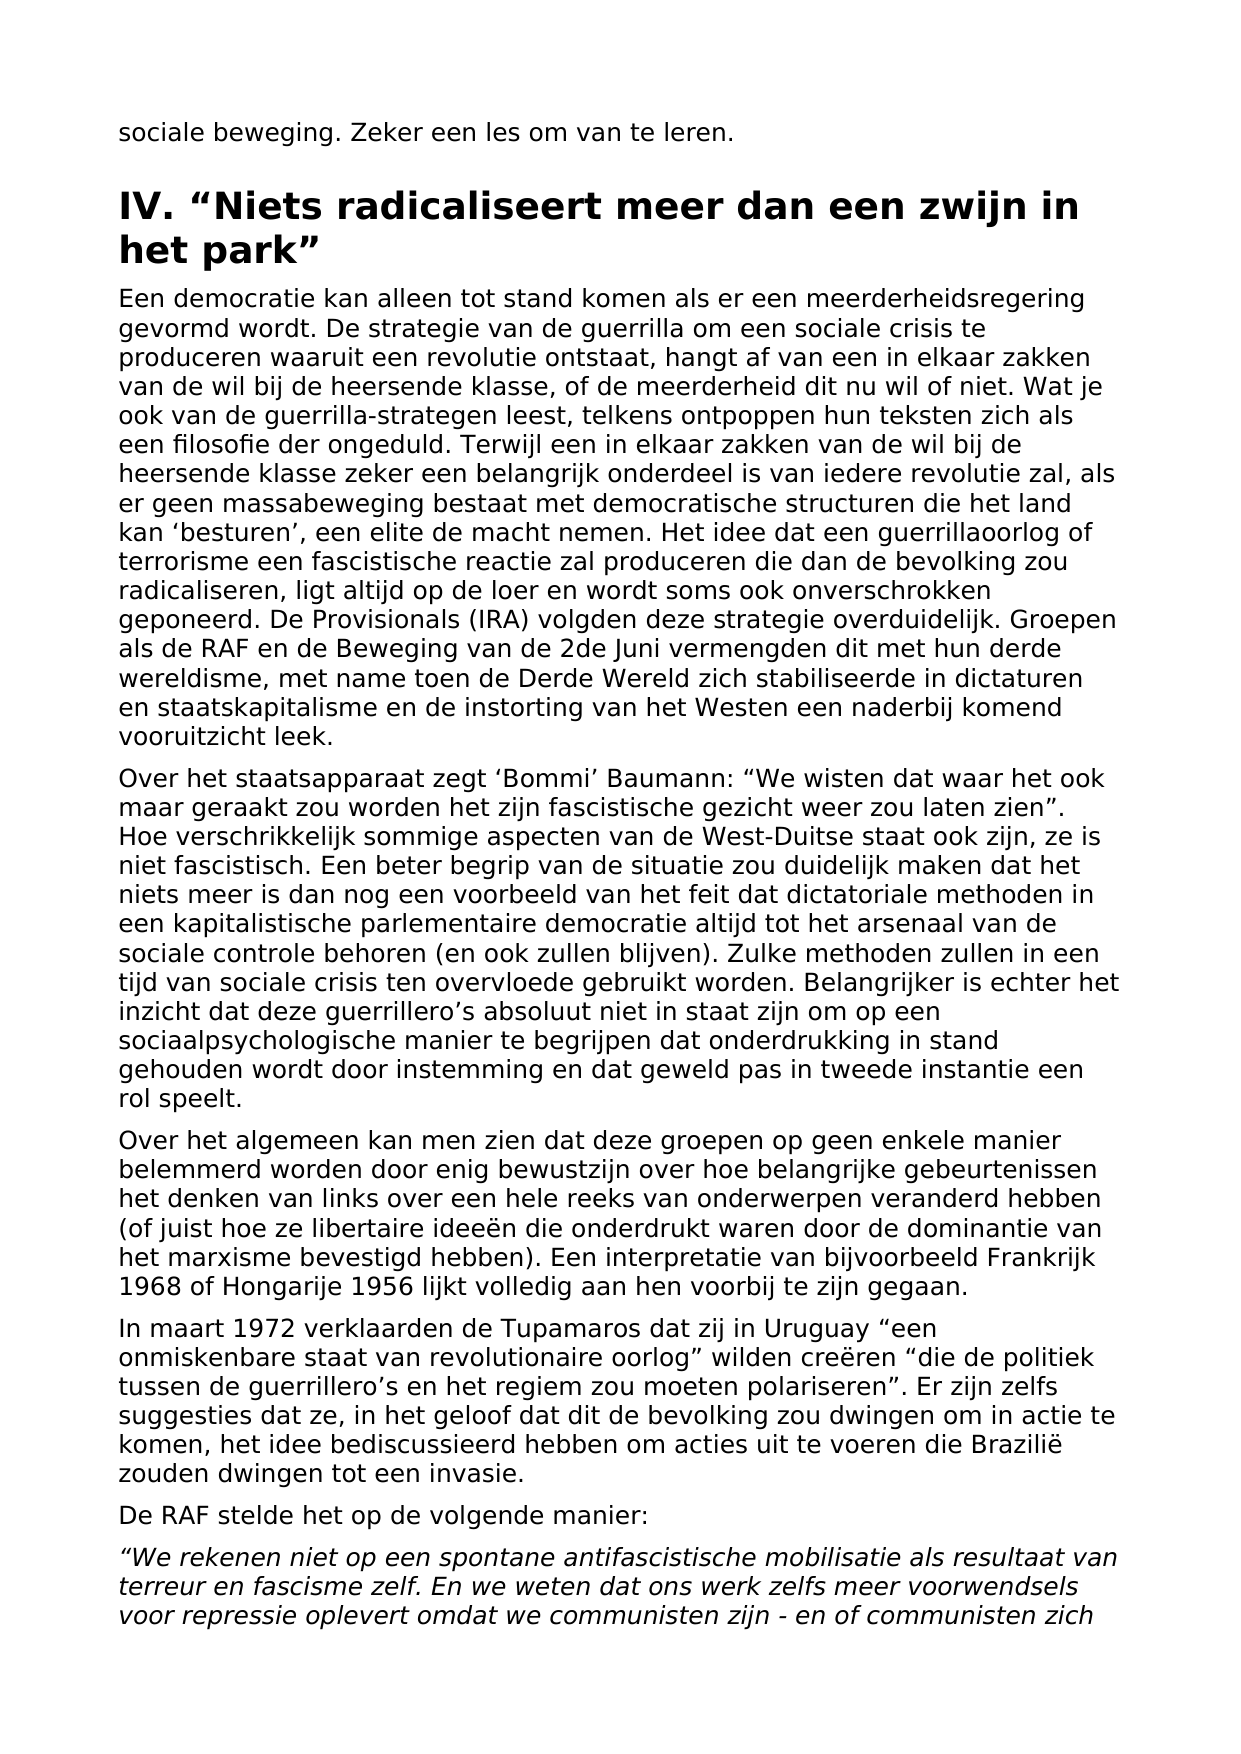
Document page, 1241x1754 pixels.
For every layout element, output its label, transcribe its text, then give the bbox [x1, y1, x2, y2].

subtitle IV. “Niets radicaliseert meer dan een zwijn in het park” [118, 185, 1122, 272]
text Over het algemeen kan men zien dat deze groepen op geen enkele manier belemmerd worden door enig bewustzijn over hoe belangrijke gebeurtenissen het denken van links over een hele reeks van onderwerpen veranderd hebben (of juist hoe ze libertaire ideeën die onderdrukt waren door de dominantie van het marxisme bevestigd hebben). Een interpretatie van bijvoorbeeld Frankrijk 1968 of Hongarije 1956 lijkt volledig aan hen voorbij te zijn gegaan. [118, 1126, 1122, 1301]
text “We rekenen niet op een spontane antifascistische mobilisatie als resultaat van terreur en fascisme zelf. En we weten dat ons werk zelfs meer voorwendsels voor repressie oplevert omdat we communisten zijn - en of communisten zich [118, 1543, 1122, 1630]
text De RAF stelde het op de volgende manier: [118, 1501, 1122, 1530]
text Over het staatsapparaat zegt ‘Bommi’ Baumann: “We wisten dat waar het ook maar geraakt zou worden het zijn fascistische gezicht weer zou laten zien”. Hoe verschrikkelijk sommige aspecten van de West-Duitse staat ook zijn, ze is niet fascistisch. Een beter begrip van de situatie zou duidelijk maken dat het niets meer is dan nog een voorbeeld van het feit dat dictatoriale methoden in een kapitalistische parlementaire democratie altijd tot het arsenaal van de sociale controle behoren (en ook zullen blijven). Zulke methoden zullen in een tijd van sociale crisis ten overvloede gebruikt worden. Belangrijker is echter het inzicht dat deze guerrillero’s absoluut niet in staat zijn om op een sociaalpsychologische manier te begrijpen dat onderdrukking in stand gehouden wordt door instemming en dat geweld pas in tweede instantie een rol speelt. [118, 764, 1122, 1114]
text sociale beweging. Zeker een les om van te leren. [118, 118, 1122, 147]
text Een democratie kan alleen tot stand komen als er een meerderheidsregering gevormd wordt. De strategie van de guerrilla om een sociale crisis te produceren waaruit een revolutie ontstaat, hangt af van een in elkaar zakken van de wil bij de heersende klasse, of de meerderheid dit nu wil of niet. Wat je ook van de guerrilla-strategen leest, telkens ontpoppen hun teksten zich als een filosofie der ongeduld. Terwijl een in elkaar zakken van de wil bij de heersende klasse zeker een belangrijk onderdeel is van iedere revolutie zal, als er geen massabeweging bestaat met democratische structuren die het land kan ‘besturen’, een elite de macht nemen. Het idee dat een guerrillaoorlog of terrorisme een fascistische reactie zal produceren die dan de bevolking zou radicaliseren, ligt altijd op de loer en wordt soms ook onverschrokken geponeerd. De Provisionals (IRA) volgden deze strategie overduidelijk. Groepen als de RAF en de Beweging van de 2de Juni vermengden dit met hun derde wereldisme, met name toen de Derde Wereld zich stabiliseerde in dictaturen en staatskapitalisme en de instorting van het Westen een naderbij komend vooruitzicht leek. [118, 284, 1122, 751]
text In maart 1972 verklaarden de Tupamaros dat zij in Uruguay “een onmiskenbare staat van revolutionaire oorlog” wilden creëren “die de politiek tussen de guerrillero’s en het regiem zou moeten polariseren”. Er zijn zelfs suggesties dat ze, in het geloof dat dit de bevolking zou dwingen om in actie te komen, het idee bediscussieerd hebben om acties uit te voeren die Brazilië zouden dwingen tot een invasie. [118, 1314, 1122, 1489]
